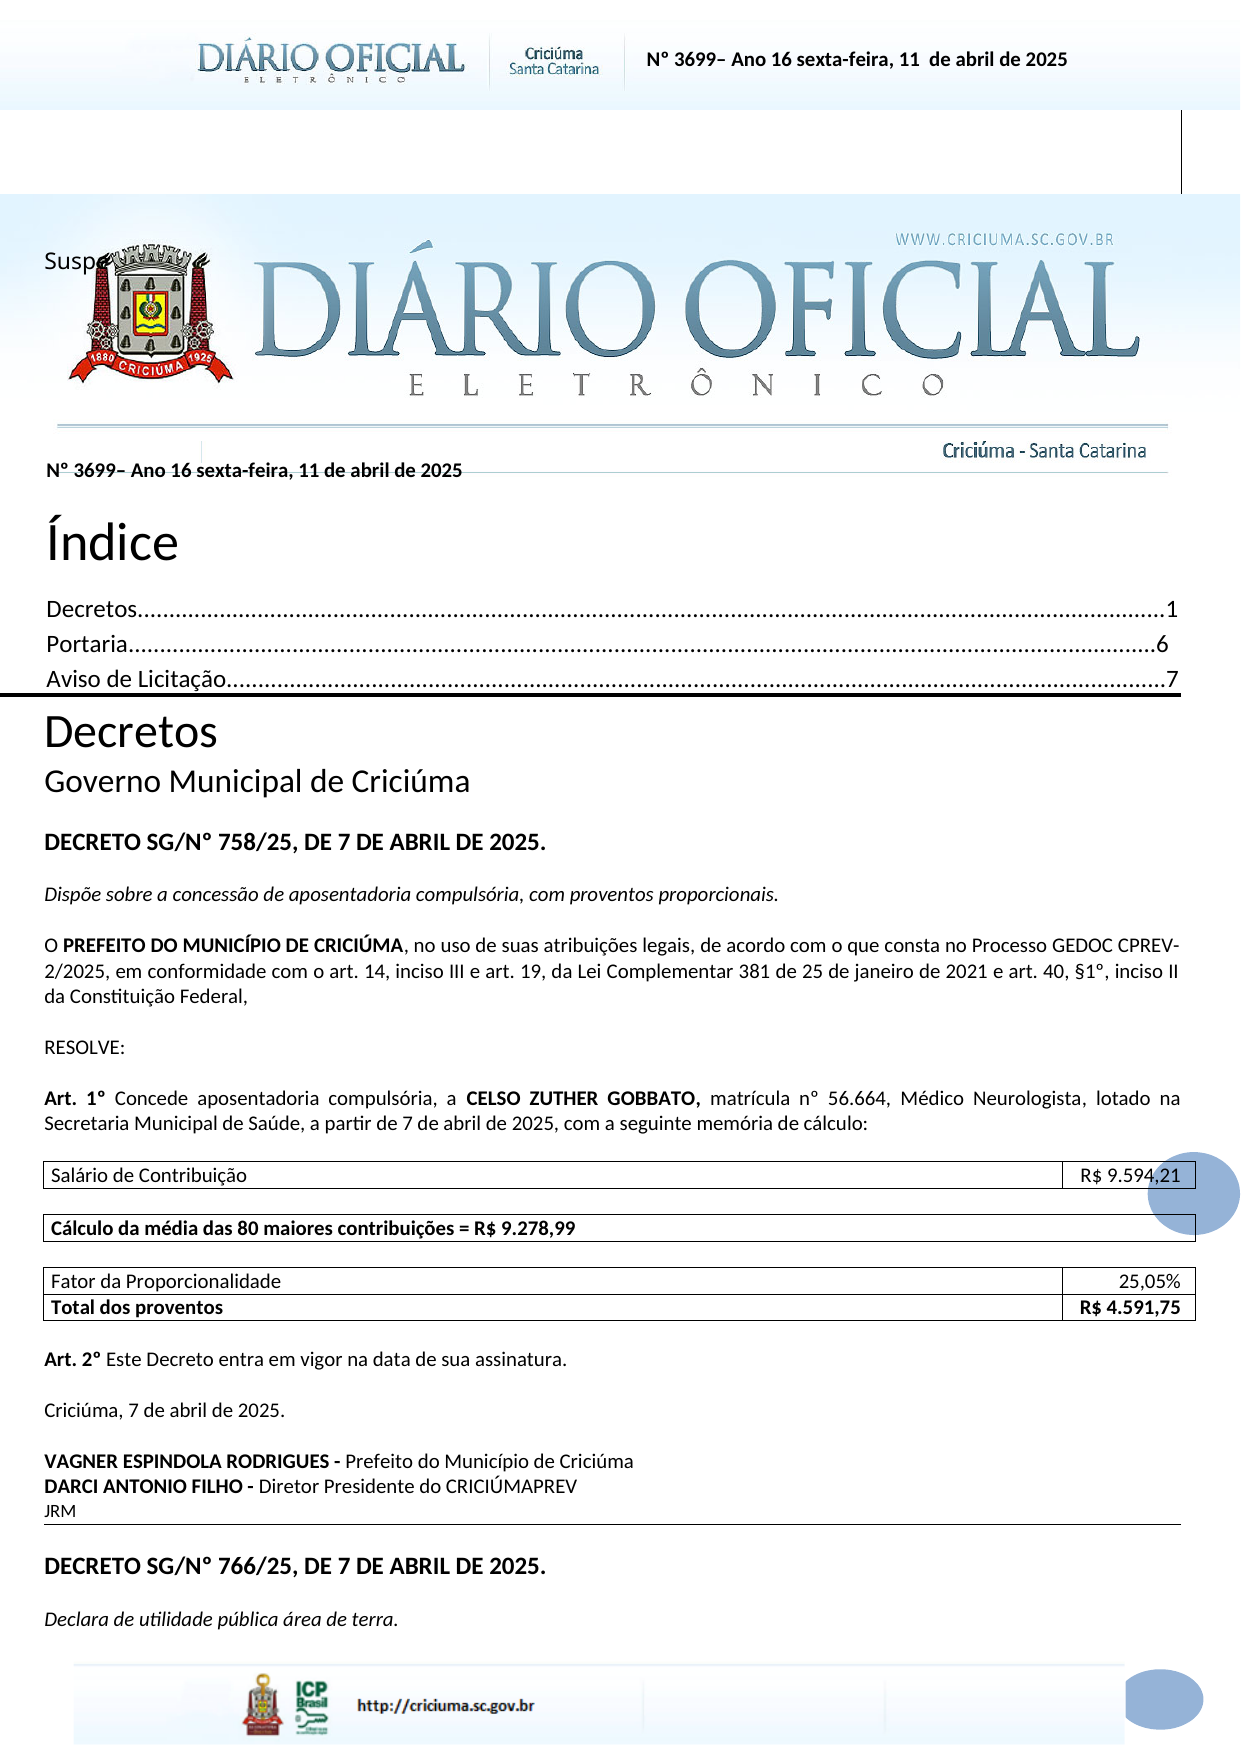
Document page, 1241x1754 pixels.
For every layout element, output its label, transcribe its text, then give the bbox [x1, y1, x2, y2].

text Dispõe sobre a concessão de aposentadoria compulsória, com proventos proporcionais. [44, 882, 1181, 907]
text VAGNER ESPINDOLA RODRIGUES - Prefeito do Município de Criciúma [44, 1448, 1181, 1473]
text DARCI ANTONIO FILHO - Diretor Presidente do CRICIÚMAPREV [44, 1473, 1181, 1499]
table_header R$ 9.594,21 [1063, 1162, 1162, 1188]
text Decretos [44, 701, 1181, 759]
text O PREFEITO DO MUNICÍPIO DE CRICIÚMA, no uso de suas atribuições legais, de acordo com o que consta no Processo GEDOC CPREV- 2/2025, em conformidade com o art. 14, inciso III e art. 19, da Lei Complementar 381 de 25 de janeiro de 2021 e art. 40, §1º, inciso II da Constituição Federal, [44, 932, 1181, 1009]
text Aviso de Licitação.....................................................................................................................................................7 [0, 663, 1181, 693]
text Declara de utilidade pública área de terra. [44, 1606, 1181, 1632]
table_cell R$ 4.591,75 [1063, 1295, 1195, 1320]
text Art. 1º Concede aposentadoria compulsória, a CELSO ZUTHER GOBBATO, matrícula nº 56.664, Médico Neurologista, lotado na Secretaria Municipal de Saúde, a partir de 7 de abril de 2025, com a seguinte memória de cálculo: [44, 1085, 1181, 1136]
text RESOLVE: [44, 1034, 1181, 1059]
table_header Salário de Contribuição [44, 1162, 1062, 1188]
table_cell Total dos proventos [44, 1295, 1062, 1320]
table_header Cálculo da média das 80 maiores contribuições = R$ 9.278,99 [44, 1215, 1195, 1241]
text Decretos...................................................................................................................................................................1 [0, 593, 1181, 623]
text Art. 2º Este Decreto entra em vigor na data de sua assinatura. [44, 1346, 1181, 1372]
table_header Fator da Proporcionalidade [44, 1268, 1062, 1293]
text Criciúma, 7 de abril de 2025. [44, 1397, 1181, 1423]
text DECRETO SG/Nº 758/25, DE 7 DE ABRIL DE 2025. [44, 826, 1181, 856]
table_header 25,05% [1063, 1268, 1195, 1293]
text Portaria...................................................................................................................................................................6 [0, 628, 1181, 658]
text JRM [44, 1499, 1181, 1524]
text Governo Municipal de Criciúma [44, 759, 1181, 800]
text DECRETO SG/Nº 766/25, DE 7 DE ABRIL DE 2025. [44, 1550, 1181, 1581]
